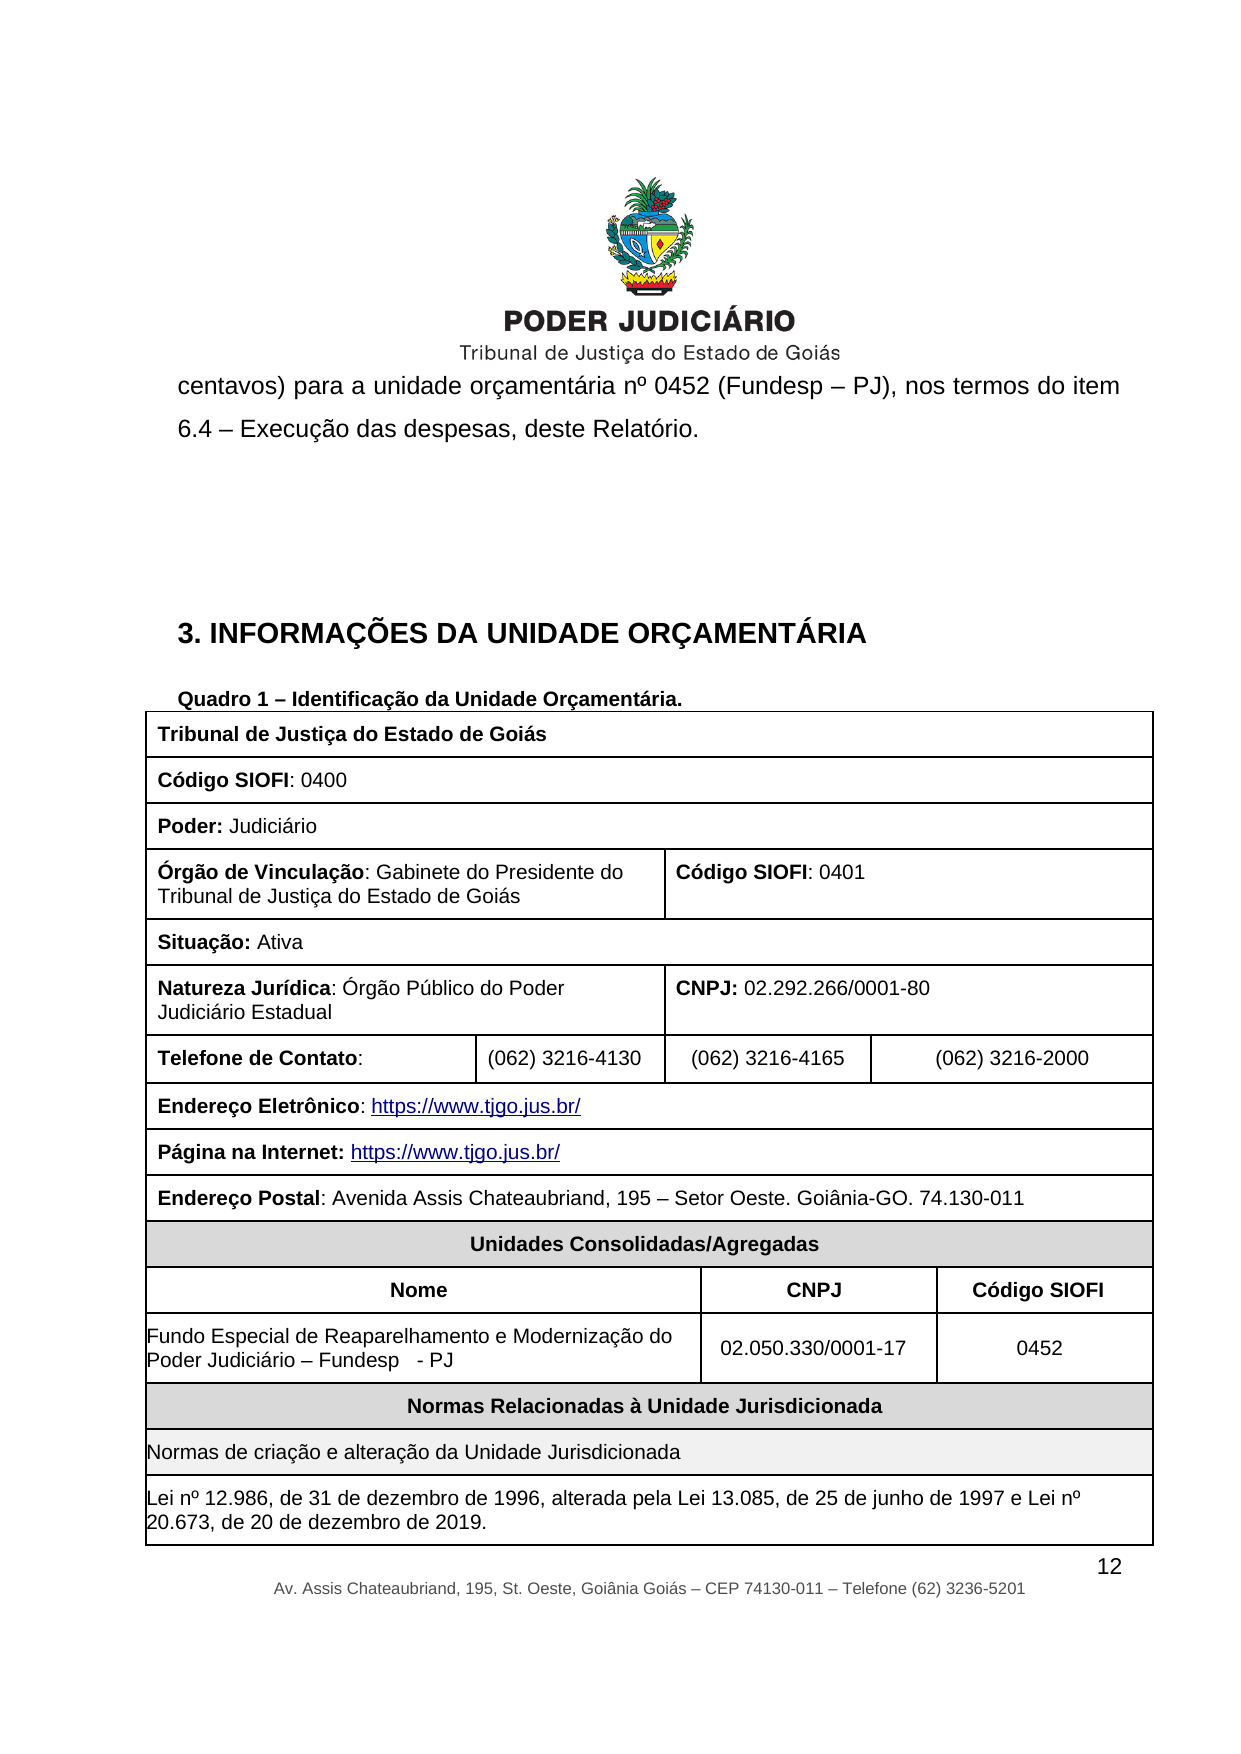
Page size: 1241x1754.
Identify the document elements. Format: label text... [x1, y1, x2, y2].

table_cell Fundo Especial de Reaparelhamento e Modernização do Poder Judiciário – Fundesp - PJ [147, 1314, 700, 1382]
table_cell Nome [147, 1268, 700, 1312]
table_cell Endereço Postal: Avenida Assis Chateaubriand, 195 – Setor Oeste. Goiânia-GO. 74.130-011 [147, 1176, 1152, 1220]
table_cell Lei nº 12.986, de 31 de dezembro de 1996, alterada pela Lei 13.085, de 25 de junho de 1997 e Lei nº 20.673, de 20 de dezembro de 2019. [147, 1476, 1152, 1544]
table_cell Página na Internet: https://www.tjgo.jus.br/ https://www.tjgo.jus.br/ [147, 1130, 1152, 1174]
table_cell Situação: Ativa [147, 920, 1152, 964]
table_cell Natureza Jurídica: Órgão Público do Poder Judiciário Estadual [147, 966, 664, 1034]
table_cell Telefone de Contato: [147, 1036, 475, 1082]
table_cell Código SIOFI: 0401 [666, 850, 1152, 918]
table_cell Órgão de Vinculação: Gabinete do Presidente do Tribunal de Justiça do Estado de Goiás [147, 850, 664, 918]
table_cell 0452 [938, 1314, 1152, 1382]
table_cell CNPJ: 02.292.266/0001-80 [666, 966, 1152, 1034]
table_cell 02.050.330/0001-17 [702, 1314, 936, 1382]
table_header Tribunal de Justiça do Estado de Goiás [147, 712, 1152, 756]
text centavos) para a unidade orçamentária nº 0452 (Fundesp – PJ), nos termos do item 6.4 – Execução das despesas, deste Relatório. [177, 371, 1122, 443]
text Quadro 1 – Identificação da Unidade Orçamentária. [177, 687, 1122, 711]
table_cell Endereço Eletrônico: https://www.tjgo.jus.br/ [147, 1084, 1152, 1128]
table_cell Normas de criação e alteração da Unidade Jurisdicionada [147, 1430, 1152, 1474]
table_cell CNPJ [702, 1268, 936, 1312]
table_cell Normas Relacionadas à Unidade Jurisdicionada [147, 1384, 1152, 1428]
subtitle 3. INFORMAÇÕES DA UNIDADE ORÇAMENTÁRIA [177, 616, 1122, 649]
table_cell (062) 3216-4165 [666, 1036, 870, 1082]
table_cell Unidades Consolidadas/Agregadas [147, 1222, 1152, 1266]
table_cell (062) 3216-4130 [477, 1036, 664, 1082]
table_cell Código SIOFI: 0400 [147, 758, 1152, 802]
table_cell Poder: Judiciário [147, 804, 1152, 848]
table_cell Código SIOFI [938, 1268, 1152, 1312]
table_cell (062) 3216-2000 [872, 1036, 1152, 1082]
